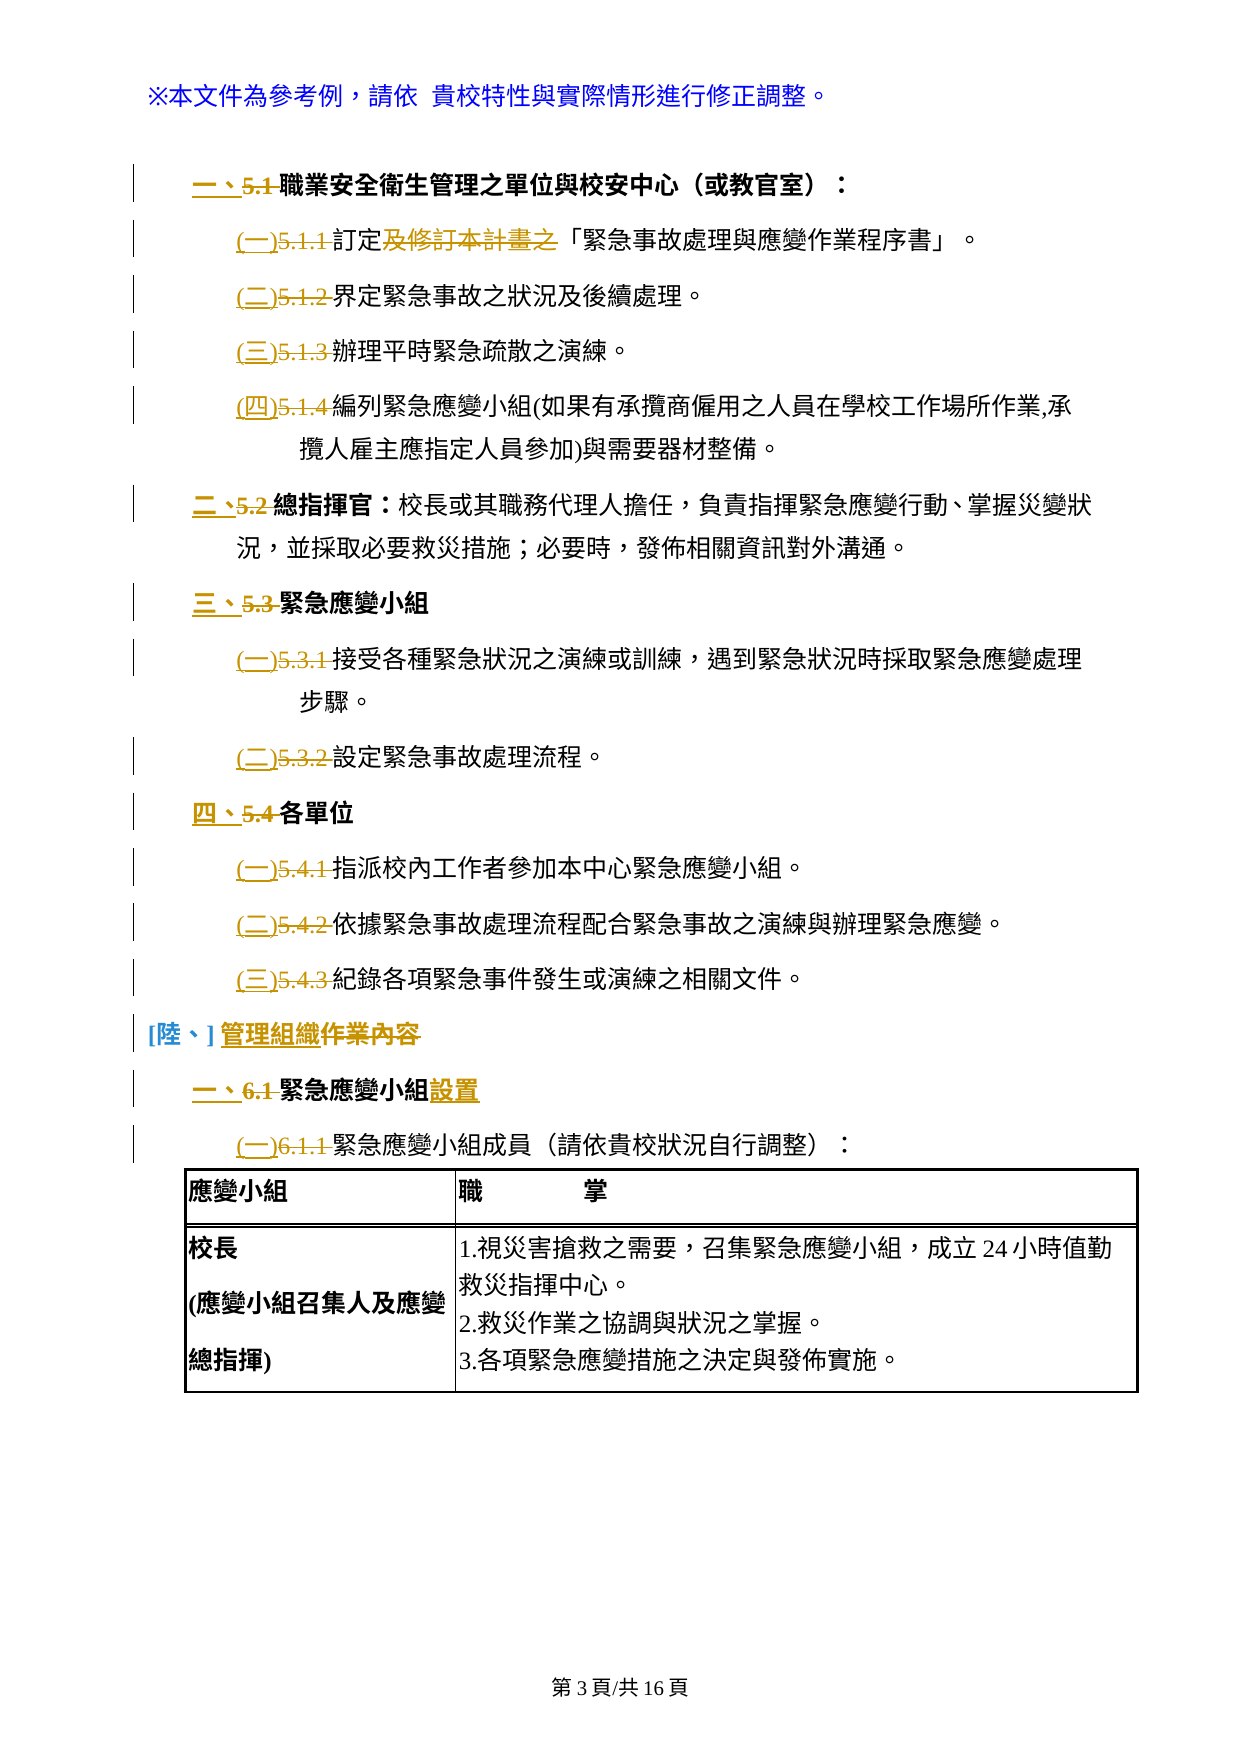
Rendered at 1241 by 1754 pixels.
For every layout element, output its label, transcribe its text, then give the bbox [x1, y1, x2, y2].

text 二、總指揮官：校長或其職務代理人擔任，負責指揮緊急應變行動、掌握災變狀況，並採取必要救災措施；必要時，發佈相關資訊對外溝通。 [192, 485, 1092, 565]
text 三、緊急應變小組 [192, 583, 1092, 621]
table_cell 1.視災害搶救之需要，召集緊急應變小組，成立24小時值勤救災指揮中心。 2.救災作業之協調與狀況之掌握。 3.各項緊急應變措施之決定與發佈實施。 [456, 1228, 1136, 1391]
text (二)設定緊急事故處理流程。 [236, 737, 1092, 775]
text 一、緊急應變小組設置 [192, 1070, 1092, 1107]
text (二)界定緊急事故之狀況及後續處理。 [236, 275, 1092, 313]
text (一)緊急應變小組成員（請依貴校狀況自行調整）： [236, 1125, 1092, 1163]
text 四、各單位 [192, 793, 1092, 830]
text (四)編列緊急應變小組(如果有承攬商僱用之人員在學校工作場所作業,承攬人雇主應指定人員參加)與需要器材整備。 [236, 386, 1092, 467]
text 一、職業安全衛生管理之單位與校安中心（或教官室）： [192, 164, 1092, 202]
text (一)接受各種緊急狀況之演練或訓練，遇到緊急狀況時採取緊急應變處理步驟。 [236, 639, 1092, 719]
text (一)指派校內工作者參加本中心緊急應變小組。 [236, 848, 1092, 886]
text (三)辦理平時緊急疏散之演練。 [236, 331, 1092, 368]
table_cell 校長 (應變小組召集人及應變總指揮) [187, 1228, 455, 1391]
table_header 職 掌 [456, 1171, 1136, 1223]
text (一)訂定「緊急事故處理與應變作業程序書」。 [236, 220, 1092, 257]
text (二)依據緊急事故處理流程配合緊急事故之演練與辦理緊急應變。 [236, 903, 1092, 941]
text (三)紀錄各項緊急事件發生或演練之相關文件。 [236, 959, 1092, 996]
table_header 應變小組 [187, 1171, 455, 1223]
list 管理組織 [148, 1014, 1092, 1052]
